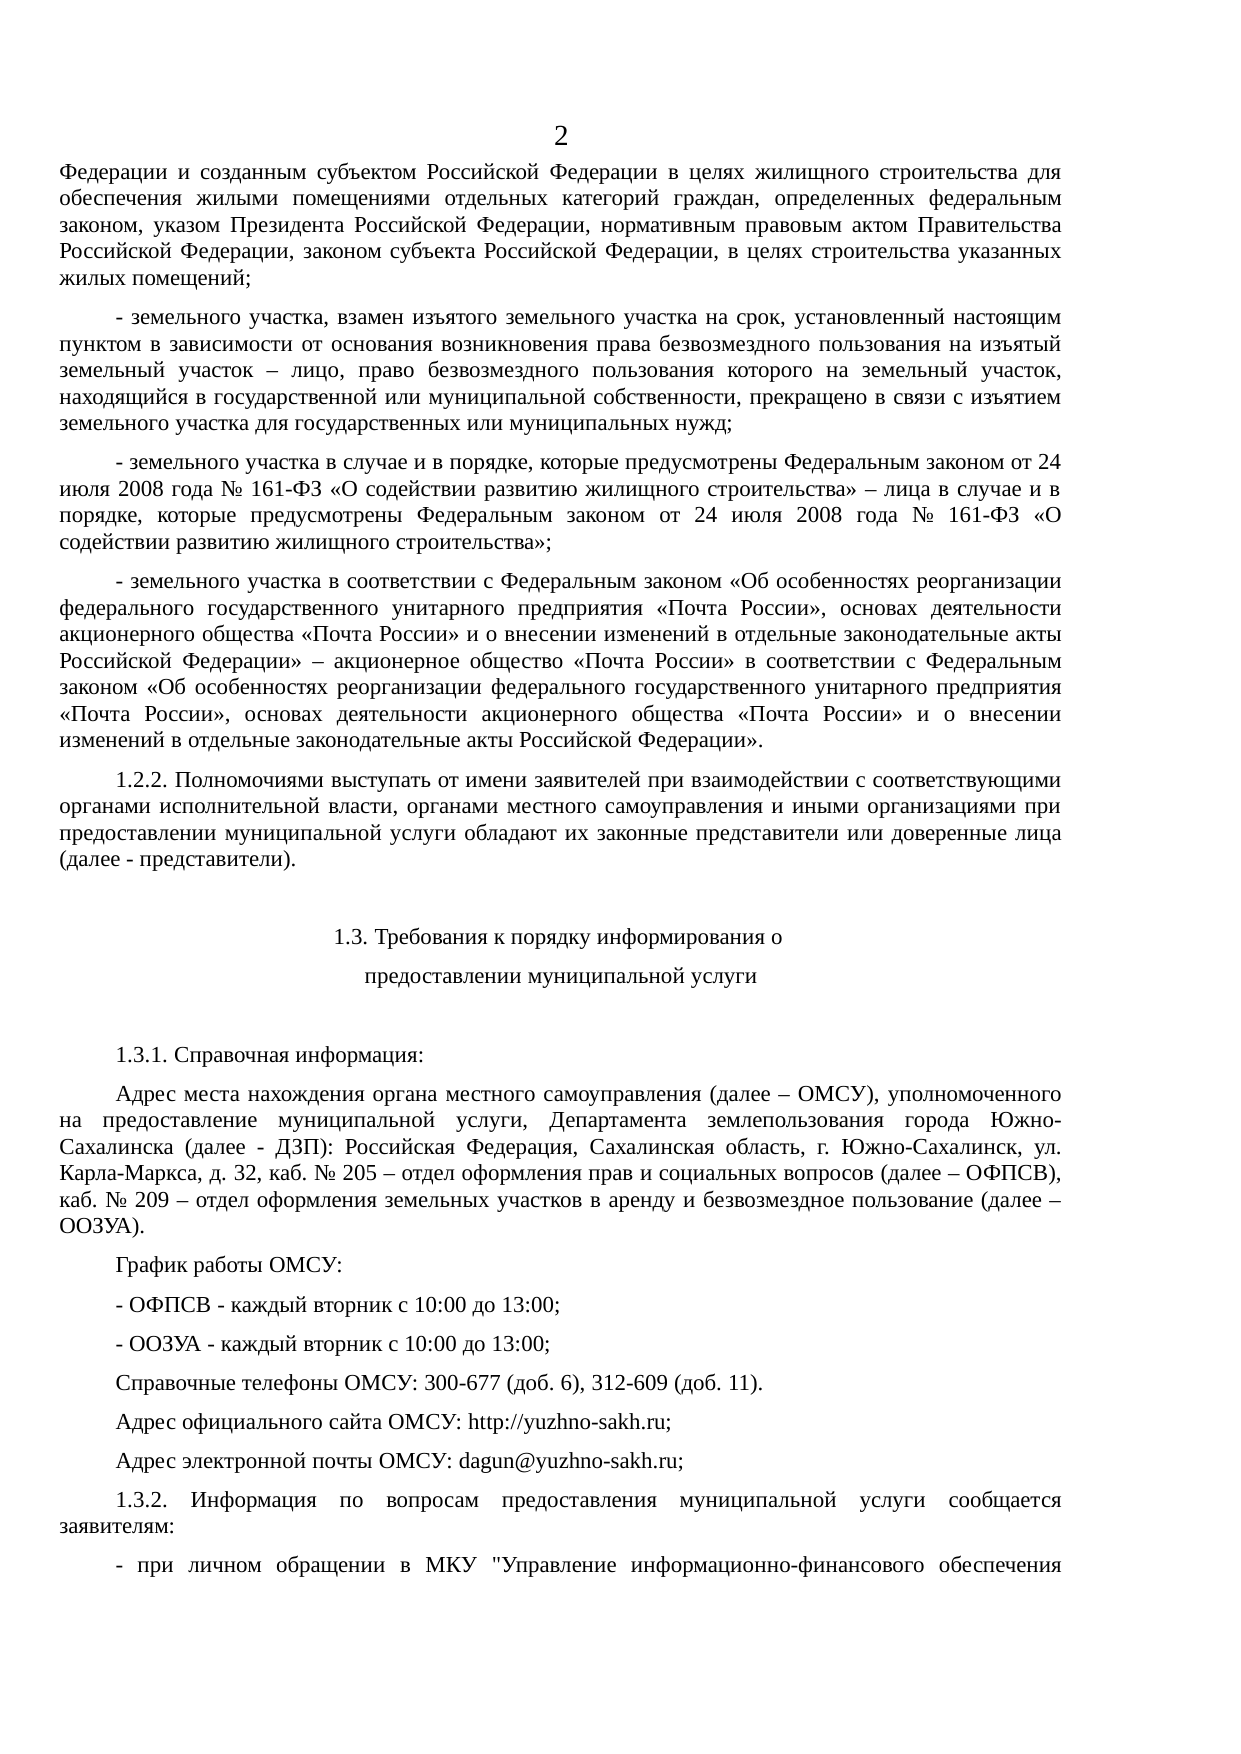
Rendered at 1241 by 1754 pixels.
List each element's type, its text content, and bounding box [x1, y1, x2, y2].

text 1.3.2. Информация по вопросам предоставления муниципальной услуги сообщается заявителям: [59, 1486, 1063, 1539]
text Адрес электронной почты ОМСУ: dagun@yuzhno-sakh.ru; [59, 1447, 1063, 1473]
text - земельного участка, взамен изъятого земельного участка на срок, установленный настоящим пунктом в зависимости от основания возникновения права безвозмездного пользования на изъятый земельный участок – лицо, право безвозмездного пользования которого на земельный участок, находящийся в государственной или муниципальной собственности, прекращено в связи с изъятием земельного участка для государственных или муниципальных нужд; [59, 303, 1063, 436]
text - ООЗУА - каждый вторник с 10:00 до 13:00; [59, 1329, 1063, 1356]
text График работы ОМСУ: [59, 1251, 1063, 1278]
text 1.3.1. Справочная информация: [59, 1040, 1063, 1067]
text Адрес места нахождения органа местного самоуправления (далее – ОМСУ), уполномоченного на предоставление муниципальной услуги, Департамента землепользования города Южно-Сахалинска (далее - ДЗП): Российская Федерация, Сахалинская область, г. Южно-Сахалинск, ул. Карла-Маркса, д. 32, каб. № 205 – отдел оформления прав и социальных вопросов (далее – ОФПСВ), каб. № 209 – отдел оформления земельных участков в аренду и безвозмездное пользование (далее – ООЗУА). [59, 1079, 1063, 1239]
text - земельного участка в случае и в порядке, которые предусмотрены Федеральным законом от 24 июля 2008 года № 161-ФЗ «О содействии развитию жилищного строительства» – лица в случае и в порядке, которые предусмотрены Федеральным законом от 24 июля 2008 года № 161-ФЗ «О содействии развитию жилищного строительства»; [59, 448, 1063, 554]
text Адрес официального сайта ОМСУ: http://yuzhno-sakh.ru; [59, 1408, 1063, 1434]
text - ОФПСВ - каждый вторник с 10:00 до 13:00; [59, 1290, 1063, 1317]
text - земельного участка в соответствии с Федеральным законом «Об особенностях реорганизации федерального государственного унитарного предприятия «Почта России», основах деятельности акционерного общества «Почта России» и о внесении изменений в отдельные законодательные акты Российской Федерации» – акционерное общество «Почта России» в соответствии с Федеральным законом «Об особенностях реорганизации федерального государственного унитарного предприятия «Почта России», основах деятельности акционерного общества «Почта России» и о внесении изменений в отдельные законодательные акты Российской Федерации». [59, 567, 1063, 753]
text Федерации и созданным субъектом Российской Федерации в целях жилищного строительства для обеспечения жилыми помещениями отдельных категорий граждан, определенных федеральным законом, указом Президента Российской Федерации, нормативным правовым актом Правительства Российской Федерации, законом субъекта Российской Федерации, в целях строительства указанных жилых помещений; [59, 158, 1063, 290]
text 1.2.2. Полномочиями выступать от имени заявителей при взаимодействии с соответствующими органами исполнительной власти, органами местного самоуправления и иными организациями при предоставлении муниципальной услуги обладают их законные представители или доверенные лица (далее - представители). [59, 765, 1063, 872]
text предоставлении муниципальной услуги [59, 962, 1063, 989]
text - при личном обращении в МКУ "Управление информационно-финансового обеспечения [59, 1551, 1063, 1578]
text 1.3. Требования к порядку информирования о [59, 923, 1063, 950]
text Справочные телефоны ОМСУ: 300-677 (доб. 6), 312-609 (доб. 11). [59, 1368, 1063, 1395]
